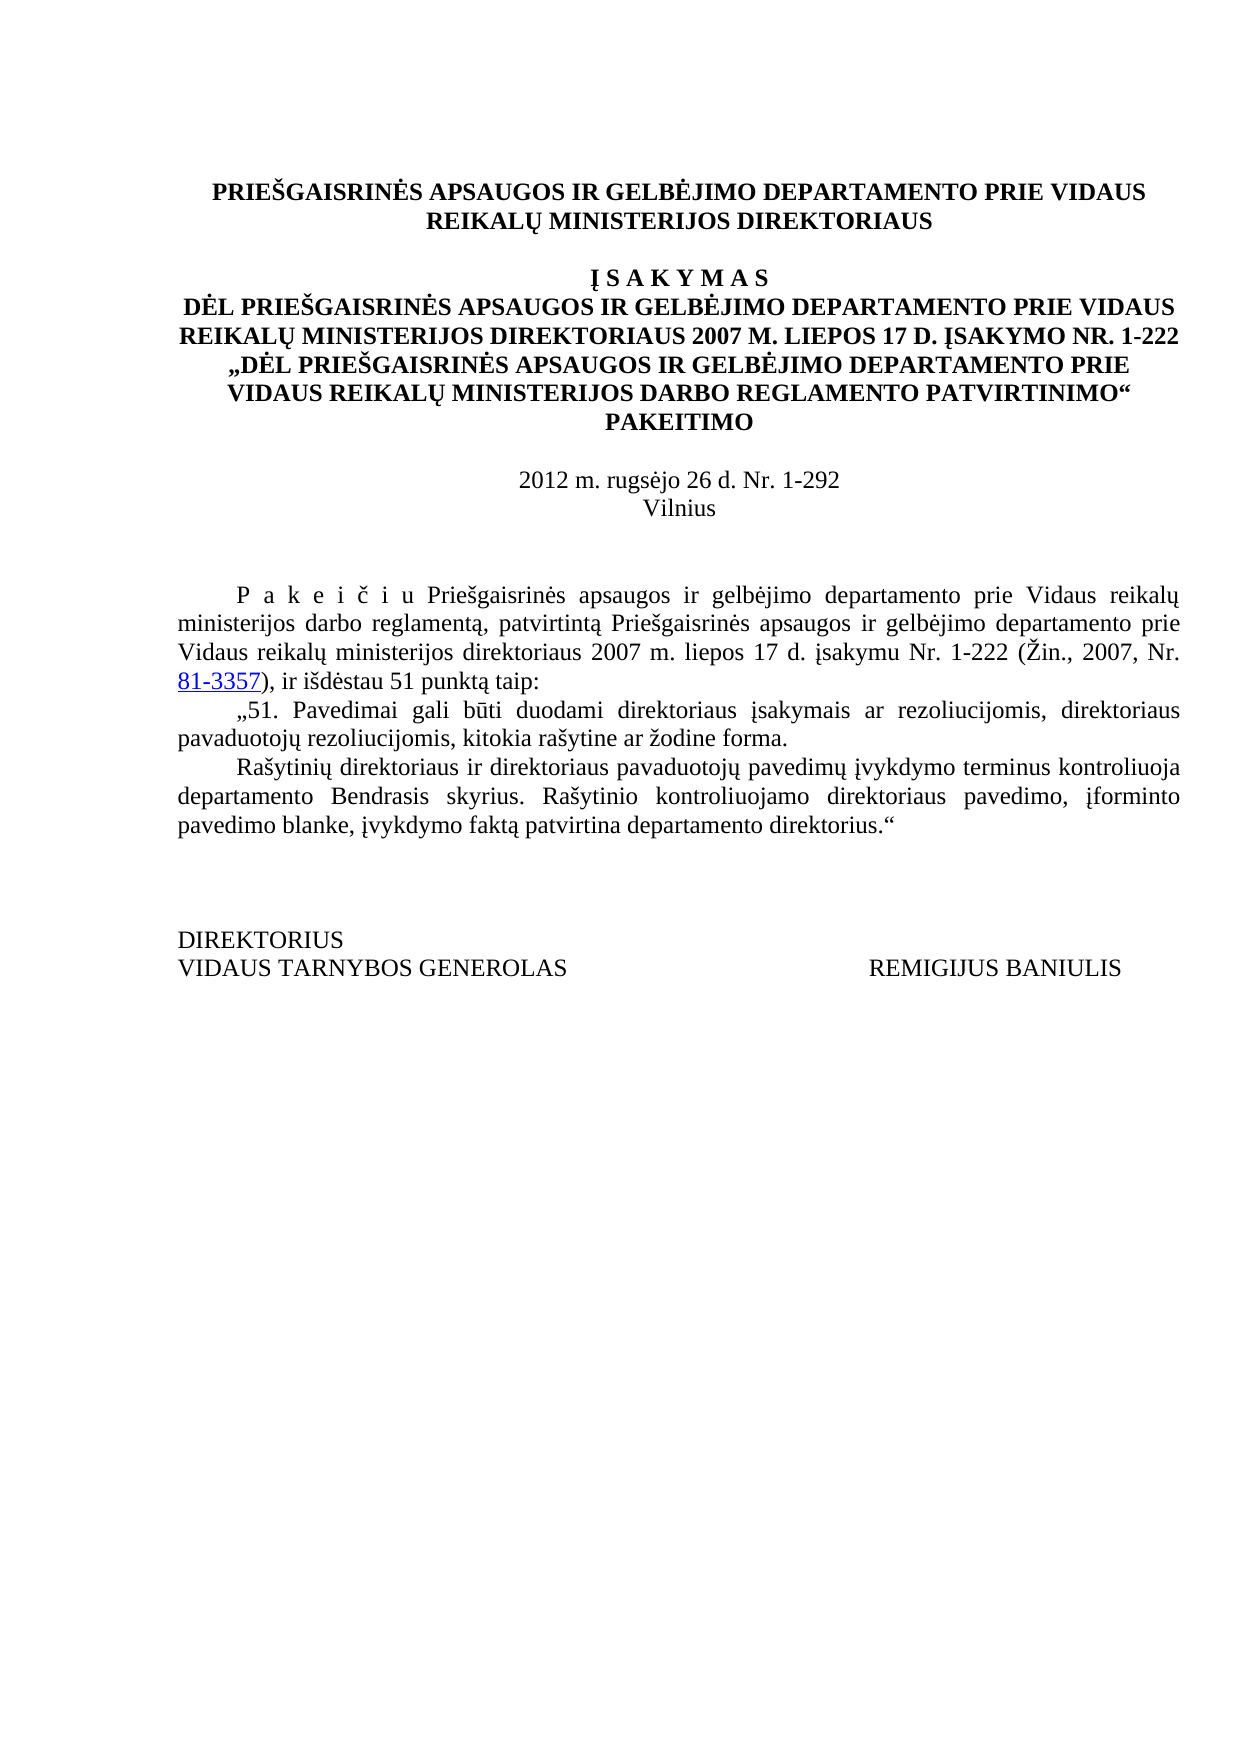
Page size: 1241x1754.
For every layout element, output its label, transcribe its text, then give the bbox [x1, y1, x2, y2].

text Rašytinių direktoriaus ir direktoriaus pavaduotojų pavedimų įvykdymo terminus kontroliuoja departamento Bendrasis skyrius. Rašytinio kontroliuojamo direktoriaus pavedimo, įforminto pavedimo blanke, įvykdymo faktą patvirtina departamento direktorius.“ [177, 752, 1181, 838]
text Vilnius [177, 493, 1181, 522]
text priešgaisrinės apsaugos ir gelbėjimo departamento PRIE VIDAUS REIKALŲ MINISTERIJOS DIREKTORIAUS [177, 177, 1181, 235]
text Į S A K Y M A S [177, 263, 1181, 292]
text 2012 m. rugsėjo 26 d. Nr. 1-292 [177, 465, 1181, 493]
text Direktorius [177, 925, 1181, 953]
text Dėl priešgaisrinės apsaugos ir gelbėjimo departamento prie vidaus reikalų ministerijos direktoriaus 2007 m. liepos 17 d. įsakymo Nr. 1-222 „Dėl priešgaisrinės apsaugos ir gelbėjimo departamento prie vidaus reikalų ministerijos darbo reglamento patvirtinimo“ PAKEITIMO [177, 292, 1181, 436]
text „51. Pavedimai gali būti duodami direktoriaus įsakymais ar rezoliucijomis, direktoriaus pavaduotojų rezoliucijomis, kitokia rašytine ar žodine forma. [177, 695, 1181, 752]
text vidaus tarnybos generolas Remigijus Baniulis [177, 953, 1181, 982]
text P a k e i č i u Priešgaisrinės apsaugos ir gelbėjimo departamento prie Vidaus reikalų ministerijos darbo reglamentą, patvirtintą Priešgaisrinės apsaugos ir gelbėjimo departamento prie Vidaus reikalų ministerijos direktoriaus 2007 m. liepos 17 d. įsakymu Nr. 1-222 (Žin., 2007, Nr. 81-3357), ir išdėstau 51 punktą taip: [177, 580, 1181, 695]
